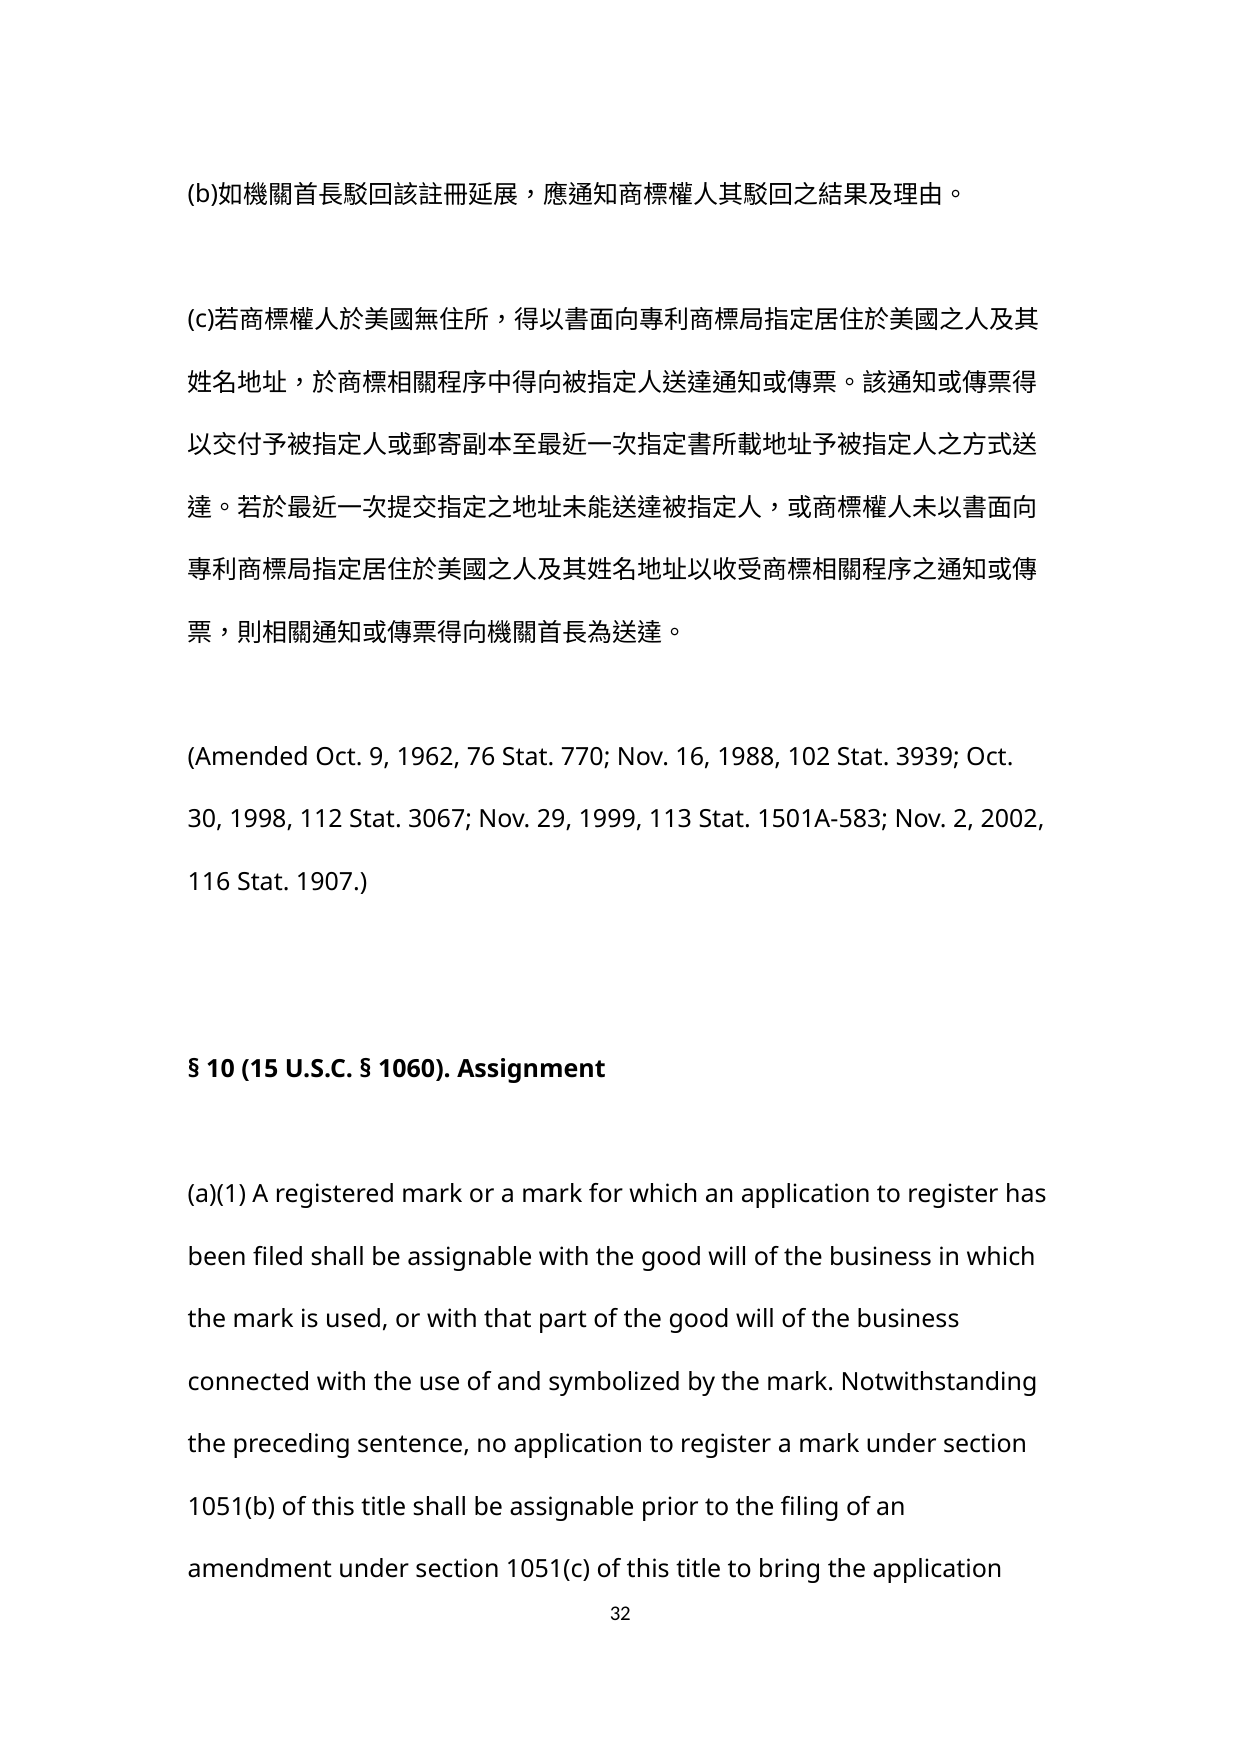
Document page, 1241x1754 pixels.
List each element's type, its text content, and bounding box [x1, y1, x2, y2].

text (a)(1) A registered mark or a mark for which an application to register has been filed shall be assignable with the good will of the business in which the mark is used, or with that part of the good will of the business connected with the use of and symbolized by the mark. Notwithstanding the preceding sentence, no application to register a mark under section 1051(b) of this title shall be assignable prior to the filing of an amendment under section 1051(c) of this title to bring the application [187, 1151, 1053, 1589]
text (c)若商標權人於美國無住所，得以書面向專利商標局指定居住於美國之人及其姓名地址，於商標相關程序中得向被指定人送達通知或傳票。該通知或傳票得以交付予被指定人或郵寄副本至最近一次指定書所載地址予被指定人之方式送達。若於最近一次提交指定之地址未能送達被指定人，或商標權人未以書面向專利商標局指定居住於美國之人及其姓名地址以收受商標相關程序之通知或傳票，則相關通知或傳票得向機關首長為送達。 [187, 276, 1053, 651]
text (b)如機關首長駁回該註冊延展，應通知商標權人其駁回之結果及理由。 [187, 151, 1053, 214]
text (Amended Oct. 9, 1962, 76 Stat. 770; Nov. 16, 1988, 102 Stat. 3939; Oct. 30, 1998, 112 Stat. 3067; Nov. 29, 1999, 113 Stat. 1501A-583; Nov. 2, 2002, 116 Stat. 1907.) [187, 714, 1053, 901]
text § 10 (15 U.S.C. § 1060). Assignment [187, 1026, 1053, 1089]
